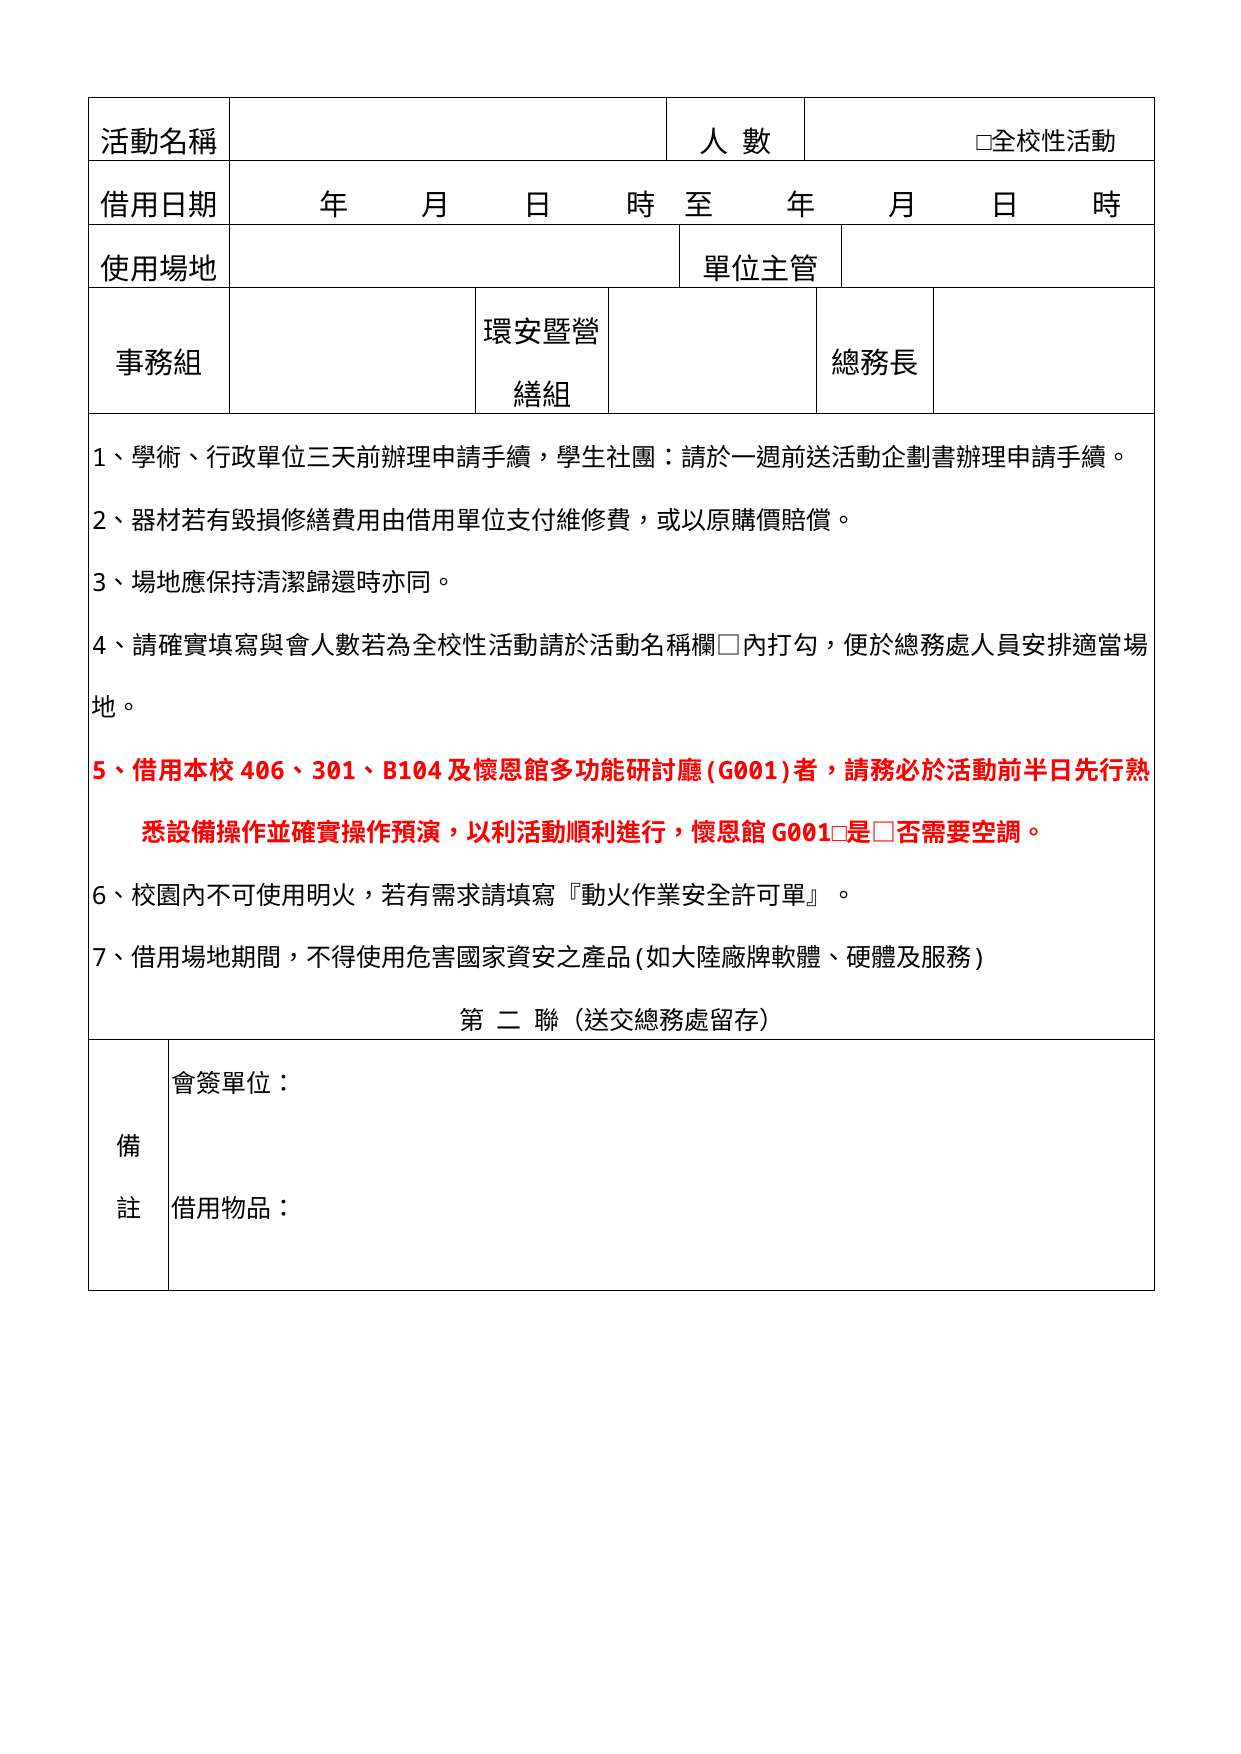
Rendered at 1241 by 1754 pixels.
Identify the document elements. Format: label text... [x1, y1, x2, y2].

table_cell 人 數 [667, 98, 804, 160]
table_cell 總務長 [817, 288, 933, 413]
table_cell 年 月 日 時 至 年 月 日 時 [230, 161, 1154, 224]
table_cell [842, 225, 1154, 287]
table_cell [230, 288, 475, 413]
table_cell [934, 288, 1154, 413]
table_cell 單位主管 [680, 225, 841, 287]
table_cell 環安暨營繕組 [476, 288, 608, 413]
table_cell 會簽單位： 借用物品： [169, 1040, 1154, 1290]
table_cell 活動名稱 [89, 98, 229, 160]
table_cell □全校性活動 [805, 98, 1154, 160]
table_cell 使用場地 [89, 225, 229, 287]
table_cell 事務組 [89, 288, 229, 413]
table_cell 1、學術、行政單位三天前辦理申請手續，學生社團：請於一週前送活動企劃書辦理申請手續。 2、器材若有毀損修繕費用由借用單位支付維修費，或以原購價賠償。 3、場地應保持清潔歸還時亦同。 4、請確實填寫與會人數若為全校性活動請於活動名稱欄□內打勾，便於總務處人員安排適當場地。 5、借用本校406、301、B104及懷恩館多功能研討廳(G001)者，請務必於活動前半日先行熟悉設備操作並確實操作預演，以利活動順利進行，懷恩館G001□是□否需要空調。 6、校園內不可使用明火，若有需求請填寫『動火作業安全許可單』。 7、借用場地期間，不得使用危害國家資安之產品(如大陸廠牌軟體、硬體及服務) 第 二 聯（送交總務處留存） [89, 414, 1154, 1039]
table_cell 備 註 [89, 1040, 168, 1290]
table_cell [609, 288, 816, 413]
table_cell [230, 225, 679, 287]
table_cell [230, 98, 666, 160]
table_cell 借用日期 [89, 161, 229, 224]
